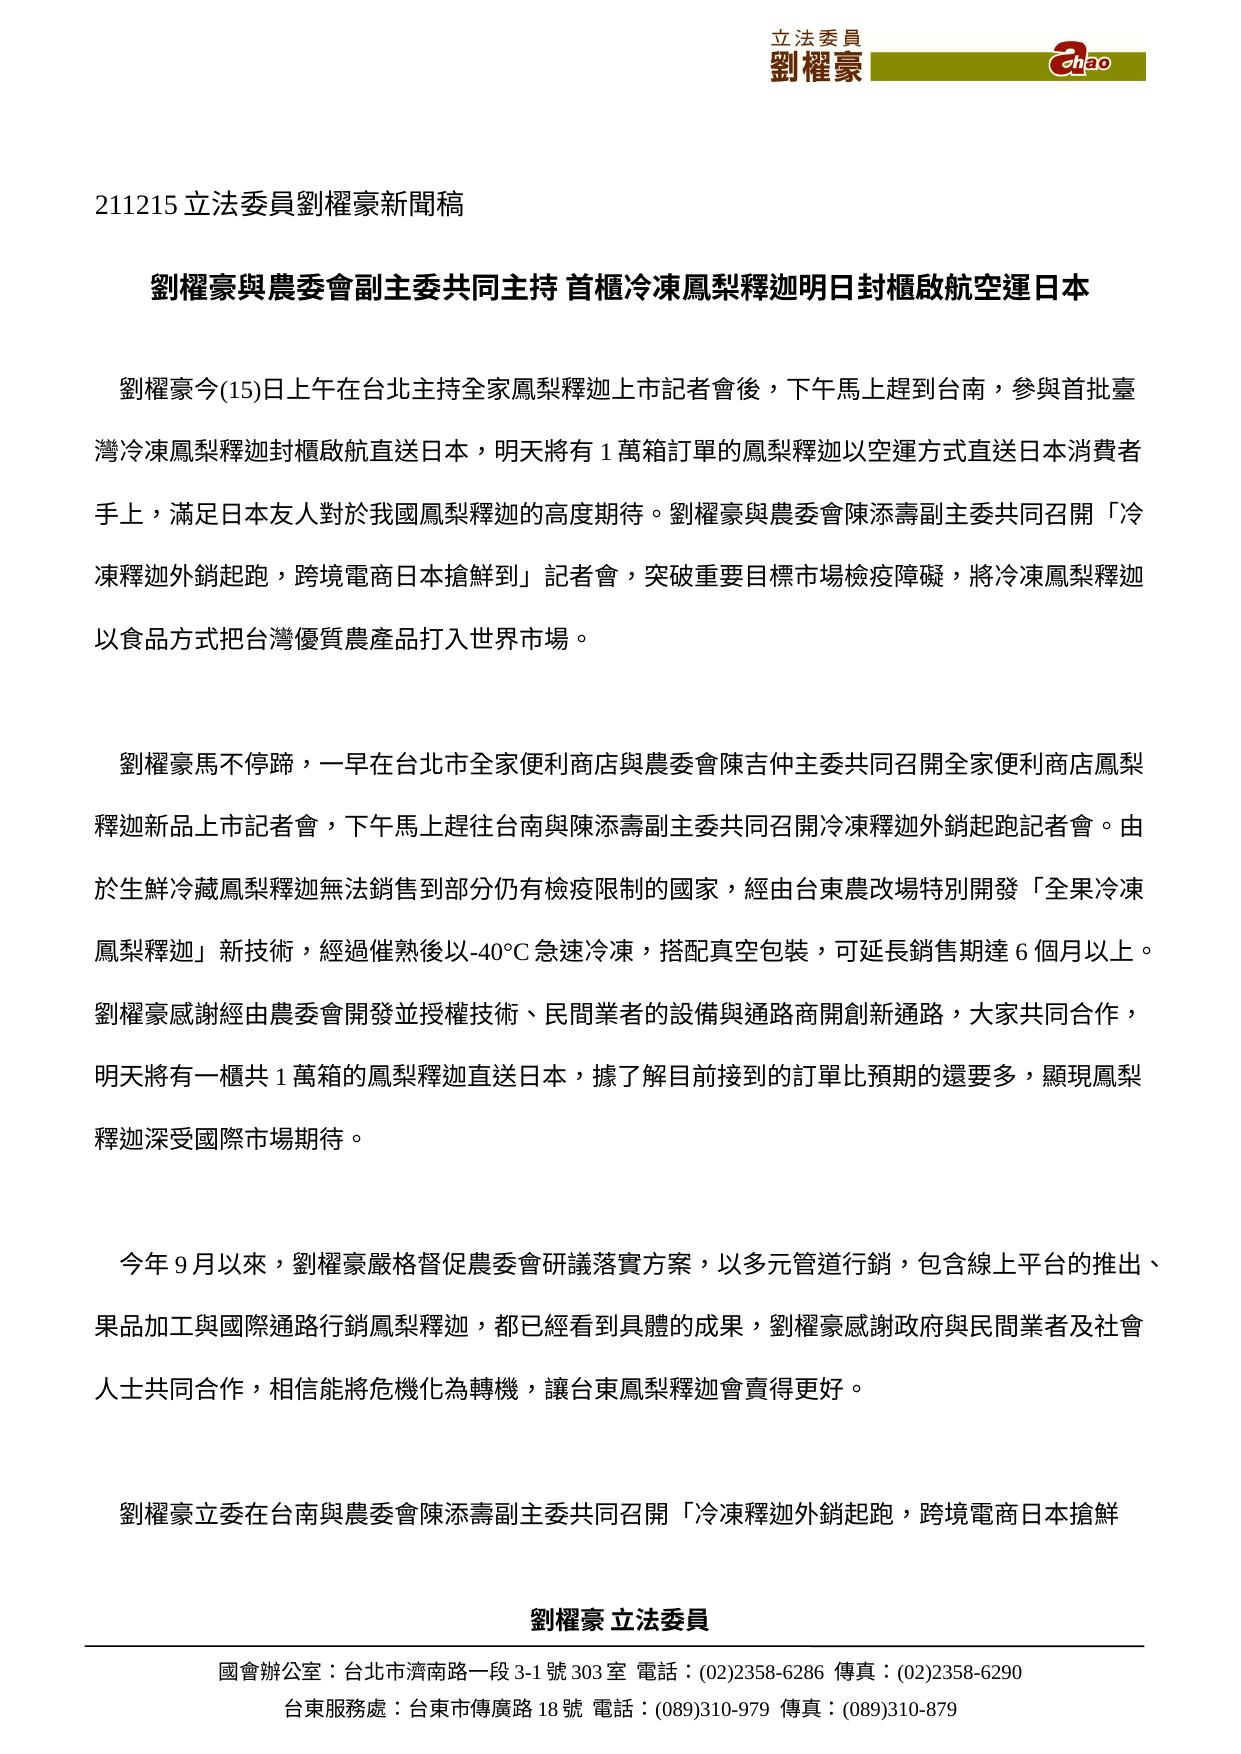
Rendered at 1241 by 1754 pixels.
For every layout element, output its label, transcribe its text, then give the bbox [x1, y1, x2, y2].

text 211215立法委員劉櫂豪新聞稿 [94, 161, 1146, 223]
text 劉櫂豪立委在台南與農委會陳添壽副主委共同召開「冷凍釋迦外銷起跑，跨境電商日本搶鮮 [94, 1471, 1146, 1533]
text 劉櫂豪與農委會副主委共同主持 首櫃冷凍鳳梨釋迦明日封櫃啟航空運日本 [94, 244, 1146, 306]
text 劉櫂豪馬不停蹄，一早在台北市全家便利商店與農委會陳吉仲主委共同召開全家便利商店鳳梨釋迦新品上市記者會，下午馬上趕往台南與陳添壽副主委共同召開冷凍釋迦外銷起跑記者會。由於生鮮冷藏鳳梨釋迦無法銷售到部分仍有檢疫限制的國家，經由台東農改場特別開發「全果冷凍鳳梨釋迦」新技術，經過催熟後以-40°C急速冷凍，搭配真空包裝，可延長銷售期達 6 個月以上。劉櫂豪感謝經由農委會開發並授權技術、民間業者的設備與通路商開創新通路，大家共同合作，明天將有一櫃共1萬箱的鳳梨釋迦直送日本，據了解目前接到的訂單比預期的還要多，顯現鳳梨釋迦深受國際市場期待。 [94, 721, 1146, 1158]
text 今年9月以來，劉櫂豪嚴格督促農委會研議落實方案，以多元管道行銷，包含線上平台的推出、果品加工與國際通路行銷鳳梨釋迦，都已經看到具體的成果，劉櫂豪感謝政府與民間業者及社會人士共同合作，相信能將危機化為轉機，讓台東鳳梨釋迦會賣得更好。 [94, 1221, 1146, 1408]
text 劉櫂豪今(15)日上午在台北主持全家鳳梨釋迦上市記者會後，下午馬上趕到台南，參與首批臺灣冷凍鳳梨釋迦封櫃啟航直送日本，明天將有1萬箱訂單的鳳梨釋迦以空運方式直送日本消費者手上，滿足日本友人對於我國鳳梨釋迦的高度期待。劉櫂豪與農委會陳添壽副主委共同召開「冷凍釋迦外銷起跑，跨境電商日本搶鮮到」記者會，突破重要目標市場檢疫障礙，將冷凍鳳梨釋迦以食品方式把台灣優質農產品打入世界市場。 [94, 346, 1146, 658]
